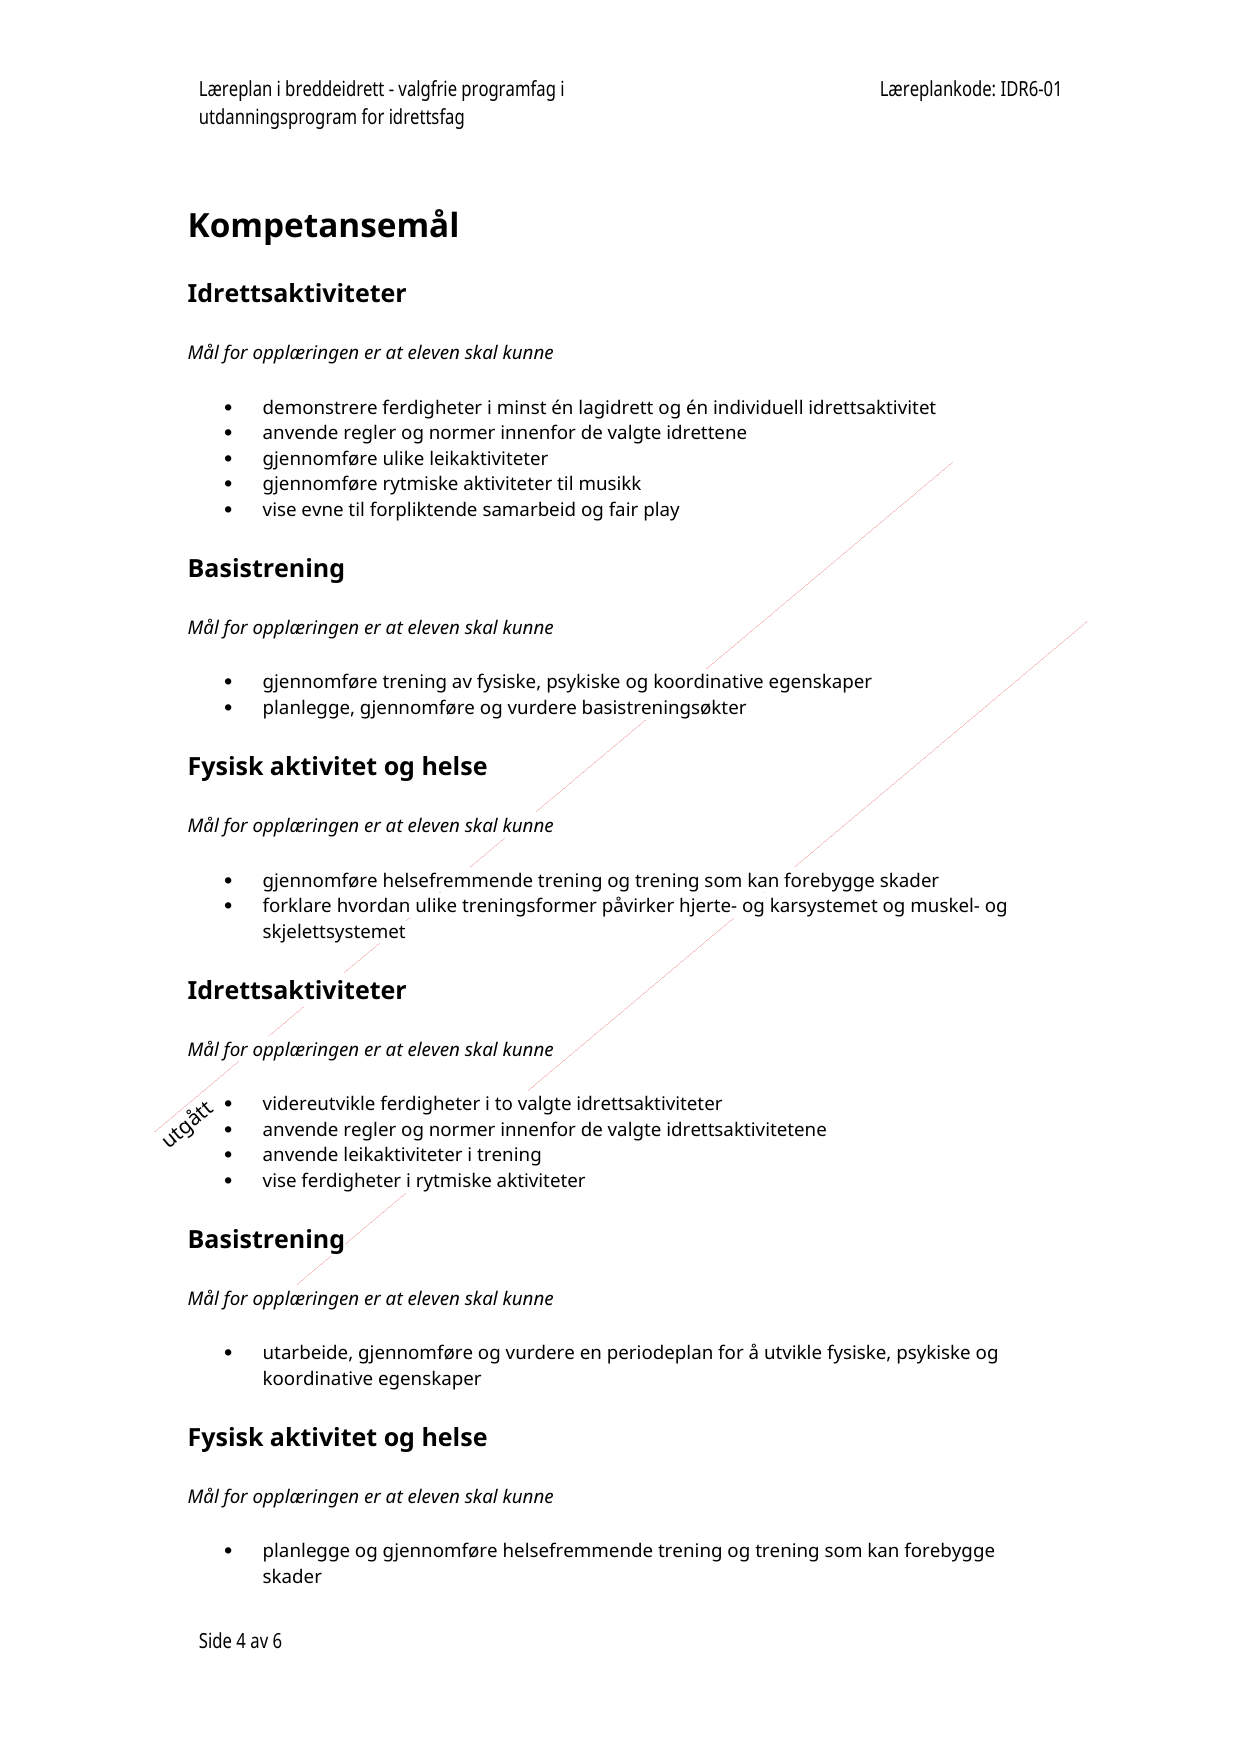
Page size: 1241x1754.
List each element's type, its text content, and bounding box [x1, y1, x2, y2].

list anvende leikaktiviteter i trening [225, 1142, 263, 1167]
list vise ferdigheter i rytmiske aktiviteter [586, 1167, 1053, 1193]
list gjennomføre ulike leikaktiviteter [225, 445, 263, 471]
list utarbeide, gjennomføre og vurdere en periodeplan for å utvikle fysiske, psykiske og koordinative egenskaper [482, 1340, 1053, 1391]
subtitle Basistrening [345, 1222, 1053, 1256]
subtitle Fysisk aktivitet og helse [488, 1420, 1053, 1454]
list demonstrere ferdigheter i minst én lagidrett og én individuell idrettsaktivitet [936, 394, 1053, 419]
list gjennomføre helsefremmende trening og trening som kan forebygge skader [939, 867, 1053, 892]
subtitle Idrettsaktiviteter [407, 973, 666, 1007]
list vise ferdigheter i rytmiske aktiviteter [225, 1167, 263, 1193]
list gjennomføre rytmiske aktiviteter til musikk [225, 471, 263, 496]
list forklare hvordan ulike treningsformer påvirker hjerte- og karsystemet og muskel- og skjelettsystemet [225, 892, 438, 943]
list vise evne til forpliktende samarbeid og fair play [225, 496, 263, 522]
subtitle Fysisk aktivitet og helse [572, 749, 933, 783]
subtitle Idrettsaktiviteter [629, 973, 1053, 1007]
subtitle Fysisk aktivitet og helse [896, 749, 1053, 783]
list gjennomføre rytmiske aktiviteter til musikk [914, 471, 1053, 496]
subtitle Basistrening [345, 551, 845, 585]
subtitle Idrettsaktiviteter [407, 276, 1053, 310]
list planlegge, gjennomføre og vurdere basistreningsøkter [971, 694, 1053, 720]
list planlegge og gjennomføre helsefremmende trening og trening som kan forebygge skader [327, 1538, 1053, 1589]
text Mål for opplæringen er at eleven skal kunne [561, 1483, 1053, 1509]
subtitle Basistrening [345, 1222, 369, 1243]
text Mål for opplæringen er at eleven skal kunne [561, 1285, 1053, 1311]
list forklare hvordan ulike treningsformer påvirker hjerte- og karsystemet og muskel- og skjelettsystemet [705, 892, 1053, 943]
list vise evne til forpliktende samarbeid og fair play [883, 496, 1053, 522]
subtitle Kompetansemål [468, 156, 1053, 247]
subtitle Fysisk aktivitet og helse [488, 749, 609, 783]
text Mål for opplæringen er at eleven skal kunne [561, 339, 1053, 365]
list gjennomføre rytmiske aktiviteter til musikk [642, 471, 940, 496]
subtitle Basistrening [808, 551, 1053, 585]
list planlegge, gjennomføre og vurdere basistreningsøkter [747, 694, 999, 720]
list gjennomføre ulike leikaktiviteter [548, 445, 1053, 471]
list gjennomføre trening av fysiske, psykiske og koordinative egenskaper [872, 669, 1028, 694]
list planlegge og gjennomføre helsefremmende trening og trening som kan forebygge skader [225, 1538, 263, 1589]
list videreutvikle ferdigheter i to valgte idrettsaktiviteter [723, 1091, 1053, 1116]
list anvende regler og normer innenfor de valgte idrettene [225, 419, 1053, 445]
list anvende regler og normer innenfor de valgte idrettsaktivitetene [827, 1116, 1053, 1142]
text Mål for opplæringen er at eleven skal kunne [743, 614, 1053, 639]
text Mål for opplæringen er at eleven skal kunne [561, 614, 770, 639]
list forklare hvordan ulike treningsformer påvirker hjerte- og karsystemet og muskel- og skjelettsystemet [406, 918, 732, 943]
text Mål for opplæringen er at eleven skal kunne [830, 812, 1053, 838]
list anvende leikaktiviteter i trening [542, 1142, 1053, 1167]
text Mål for opplæringen er at eleven skal kunne [561, 812, 858, 838]
text Mål for opplæringen er at eleven skal kunne [565, 1036, 1053, 1061]
list vise evne til forpliktende samarbeid og fair play [680, 496, 910, 522]
